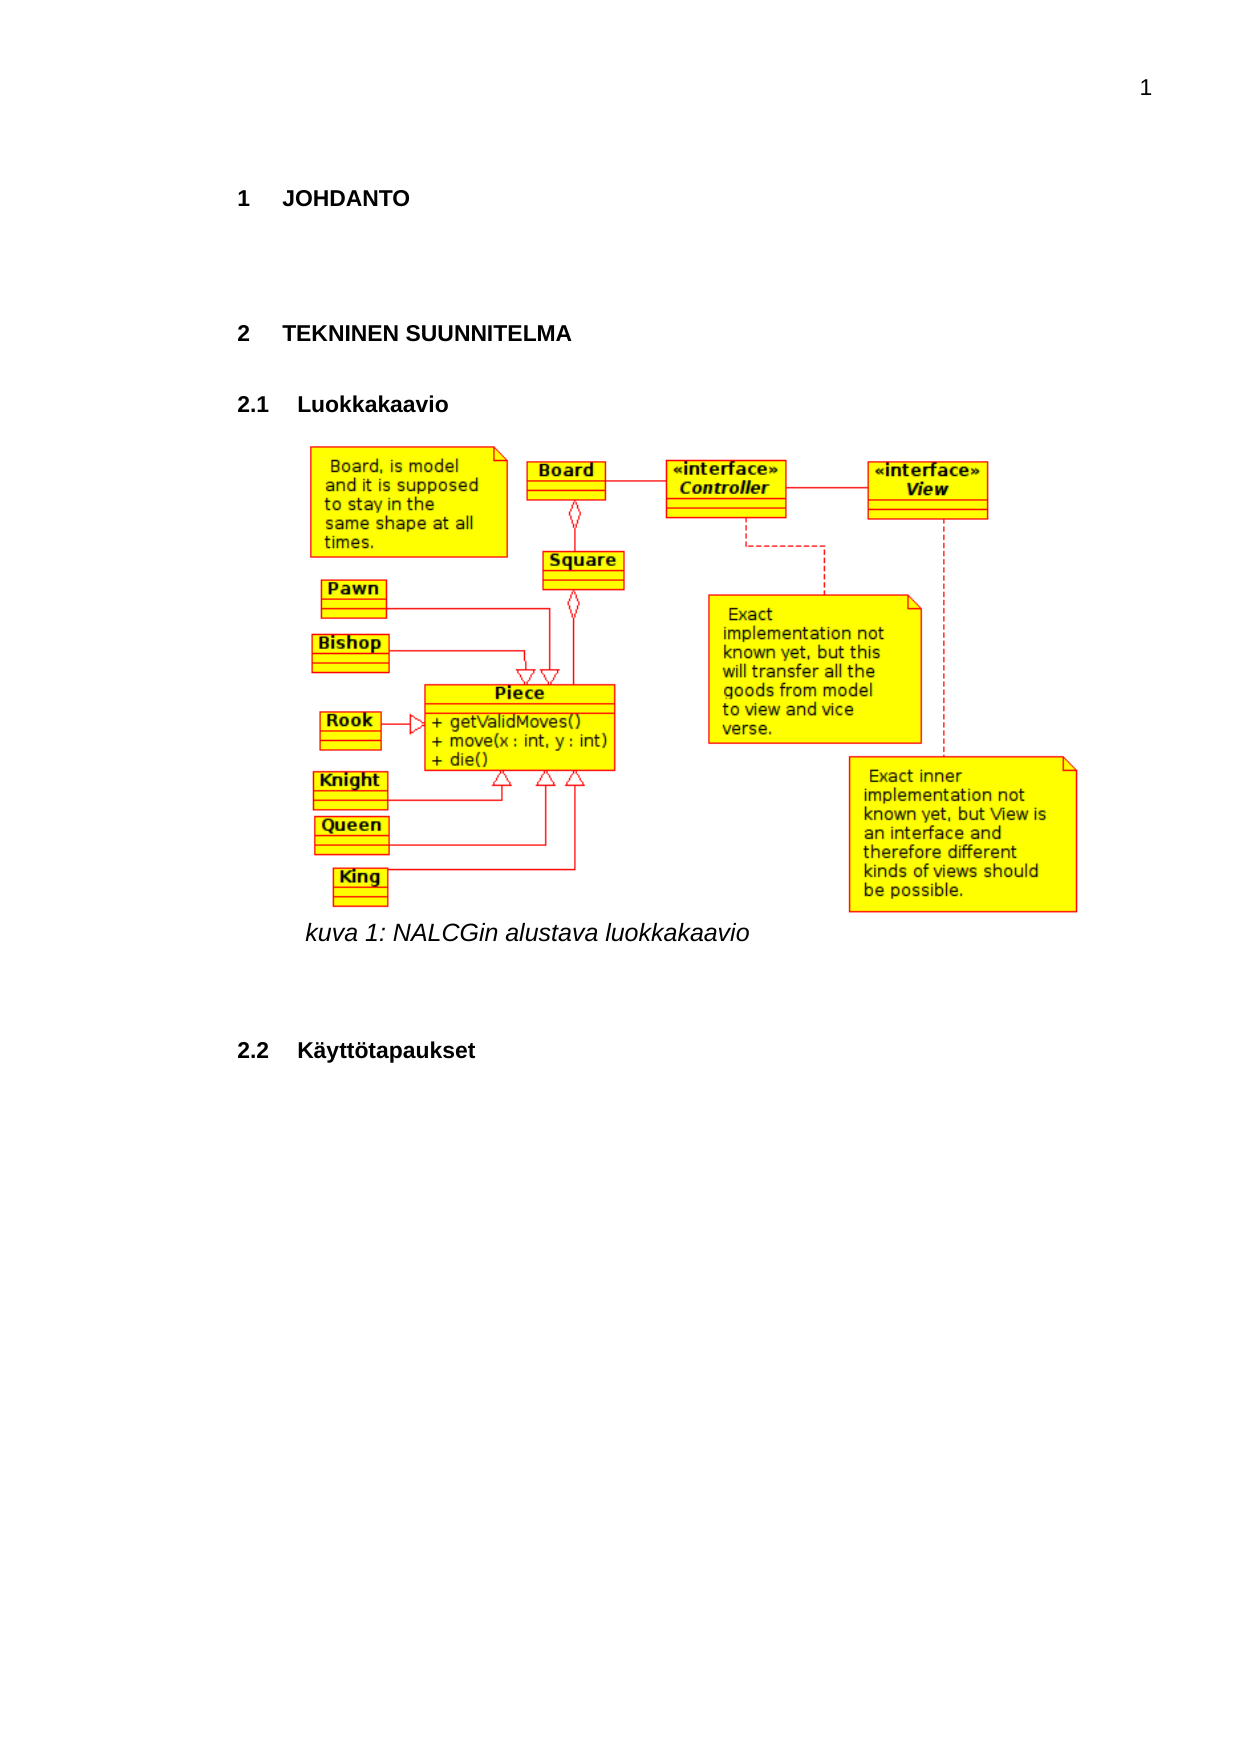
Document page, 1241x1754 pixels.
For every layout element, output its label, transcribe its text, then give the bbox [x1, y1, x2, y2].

subtitle Johdanto [237, 184, 1152, 211]
subtitle Käyttötapaukset [237, 1037, 1152, 1063]
subtitle TEKNINEN SUUNNITELMA [237, 320, 1152, 346]
picture [305, 442, 1084, 918]
text kuva 1: NALCGin alustava luokkakaavio [305, 918, 1084, 947]
subtitle Luokkakaavio [237, 391, 1152, 417]
